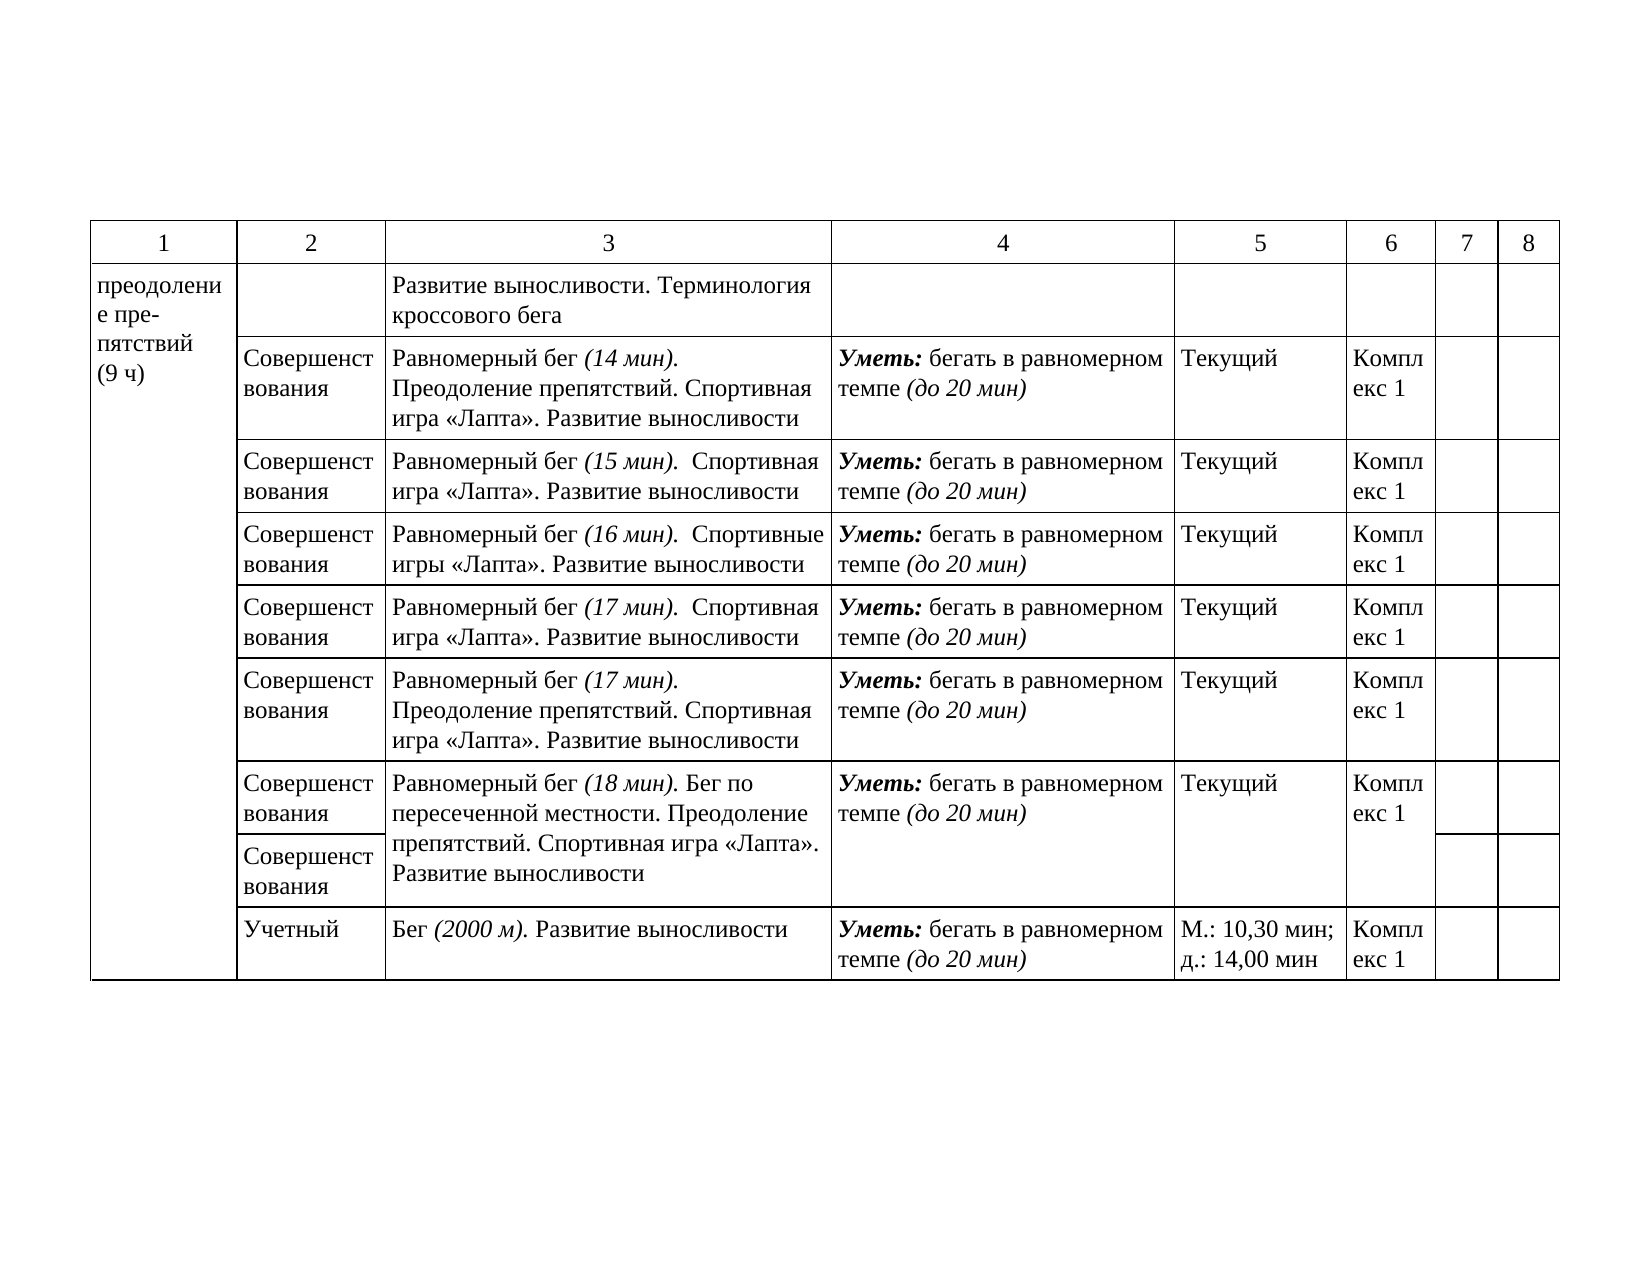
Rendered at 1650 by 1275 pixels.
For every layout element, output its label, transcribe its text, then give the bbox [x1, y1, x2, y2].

table_cell Текущий [1175, 337, 1346, 438]
table_header 2 [238, 221, 385, 263]
table_cell Совершенствования [238, 440, 385, 511]
table_cell Совершенствования [238, 586, 385, 657]
table_cell Совершенствования [238, 762, 385, 833]
table_cell [1499, 337, 1559, 438]
table_cell Текущий [1175, 659, 1346, 760]
table_cell Уметь: бегать в равномерном темпе (до 20 мин) [832, 440, 1174, 511]
table_cell [1436, 440, 1497, 511]
table_cell Текущий [1175, 586, 1346, 657]
table_header 5 [1175, 221, 1346, 263]
table_cell [1499, 659, 1559, 760]
table_cell [1499, 513, 1559, 584]
table_header 8 [1499, 221, 1559, 263]
table_cell Комплекс 1 [1347, 586, 1435, 657]
table_cell [1436, 835, 1497, 906]
table_cell Уметь: бегать в равномерном темпе (до 20 мин) [832, 762, 1174, 906]
table_cell Совершенствования [238, 337, 385, 438]
table_cell Совершенствования [238, 659, 385, 760]
table_cell [1499, 762, 1559, 833]
table_header 3 [386, 221, 831, 263]
table_cell Уметь: бегать в равномерном темпе (до 20 мин) [832, 337, 1174, 438]
table_cell [1347, 264, 1435, 336]
table_header 4 [832, 221, 1174, 263]
table_cell Равномерный бег (16 мин). Спортивные игры «Лапта». Развитие выносливости [386, 513, 831, 584]
table_cell Текущий [1175, 440, 1346, 511]
table_cell [1436, 513, 1497, 584]
table_cell Равномерный бег (15 мин). Спортивная игра «Лапта». Развитие выносливости [386, 440, 831, 511]
table_header 1 [91, 221, 236, 263]
table_cell [1436, 762, 1497, 833]
table_cell Уметь: бегать в равномерном темпе (до 20 мин) [832, 659, 1174, 760]
table_cell [1499, 440, 1559, 511]
table_cell Совершенствования [238, 513, 385, 584]
table_cell Равномерный бег (14 мин). Преодоление препятствий. Спортивная игра «Лапта». Развитие выносливости [386, 337, 831, 438]
table_cell [1499, 908, 1559, 979]
table_cell Равномерный бег (17 мин). Спортивная игра «Лапта». Развитие выносливости [386, 586, 831, 657]
table_cell преодоление пре- пятствий (9 ч) [91, 264, 236, 979]
table_cell [238, 264, 385, 336]
table_cell [1436, 337, 1497, 438]
table_cell [1499, 264, 1559, 336]
table_cell Уметь: бегать в равномерном темпе (до 20 мин) [832, 586, 1174, 657]
table_cell Комплекс 1 [1347, 908, 1435, 979]
table_cell [1436, 659, 1497, 760]
table_cell Бег (2000 м). Развитие выносливости [386, 908, 831, 979]
table_cell [1499, 586, 1559, 657]
table_cell [1436, 264, 1497, 336]
table_cell Текущий [1175, 762, 1346, 906]
table_cell Равномерный бег (18 мин). Бег по пересеченной местности. Преодоление препятствий. Спортивная игра «Лапта». Развитие выносливости [386, 762, 831, 906]
table_cell [1436, 586, 1497, 657]
table_cell Уметь: бегать в равномерном темпе (до 20 мин) [832, 513, 1174, 584]
table_cell Комплекс 1 [1347, 337, 1435, 438]
table_cell Уметь: бегать в равномерном темпе (до 20 мин) [832, 908, 1174, 979]
table_cell Комплекс 1 [1347, 762, 1435, 906]
table_cell Развитие выносливости. Терминология кроссового бега [386, 264, 831, 336]
table_cell [1436, 908, 1497, 979]
table_cell [1499, 835, 1559, 906]
table_cell Комплекс 1 [1347, 659, 1435, 760]
table_cell [1175, 264, 1346, 336]
table_header 6 [1347, 221, 1435, 263]
table_cell Текущий [1175, 513, 1346, 584]
table_cell [832, 264, 1174, 336]
table_cell Равномерный бег (17 мин). Преодоление препятствий. Спортивная игра «Лапта». Развитие выносливости [386, 659, 831, 760]
table_cell Комплекс 1 [1347, 513, 1435, 584]
table_cell Комплекс 1 [1347, 440, 1435, 511]
table_cell Совершенствования [238, 835, 385, 906]
table_cell М.: 10,30 мин; д.: 14,00 мин [1175, 908, 1346, 979]
table_header 7 [1436, 221, 1497, 263]
table_cell Учетный [238, 908, 385, 979]
